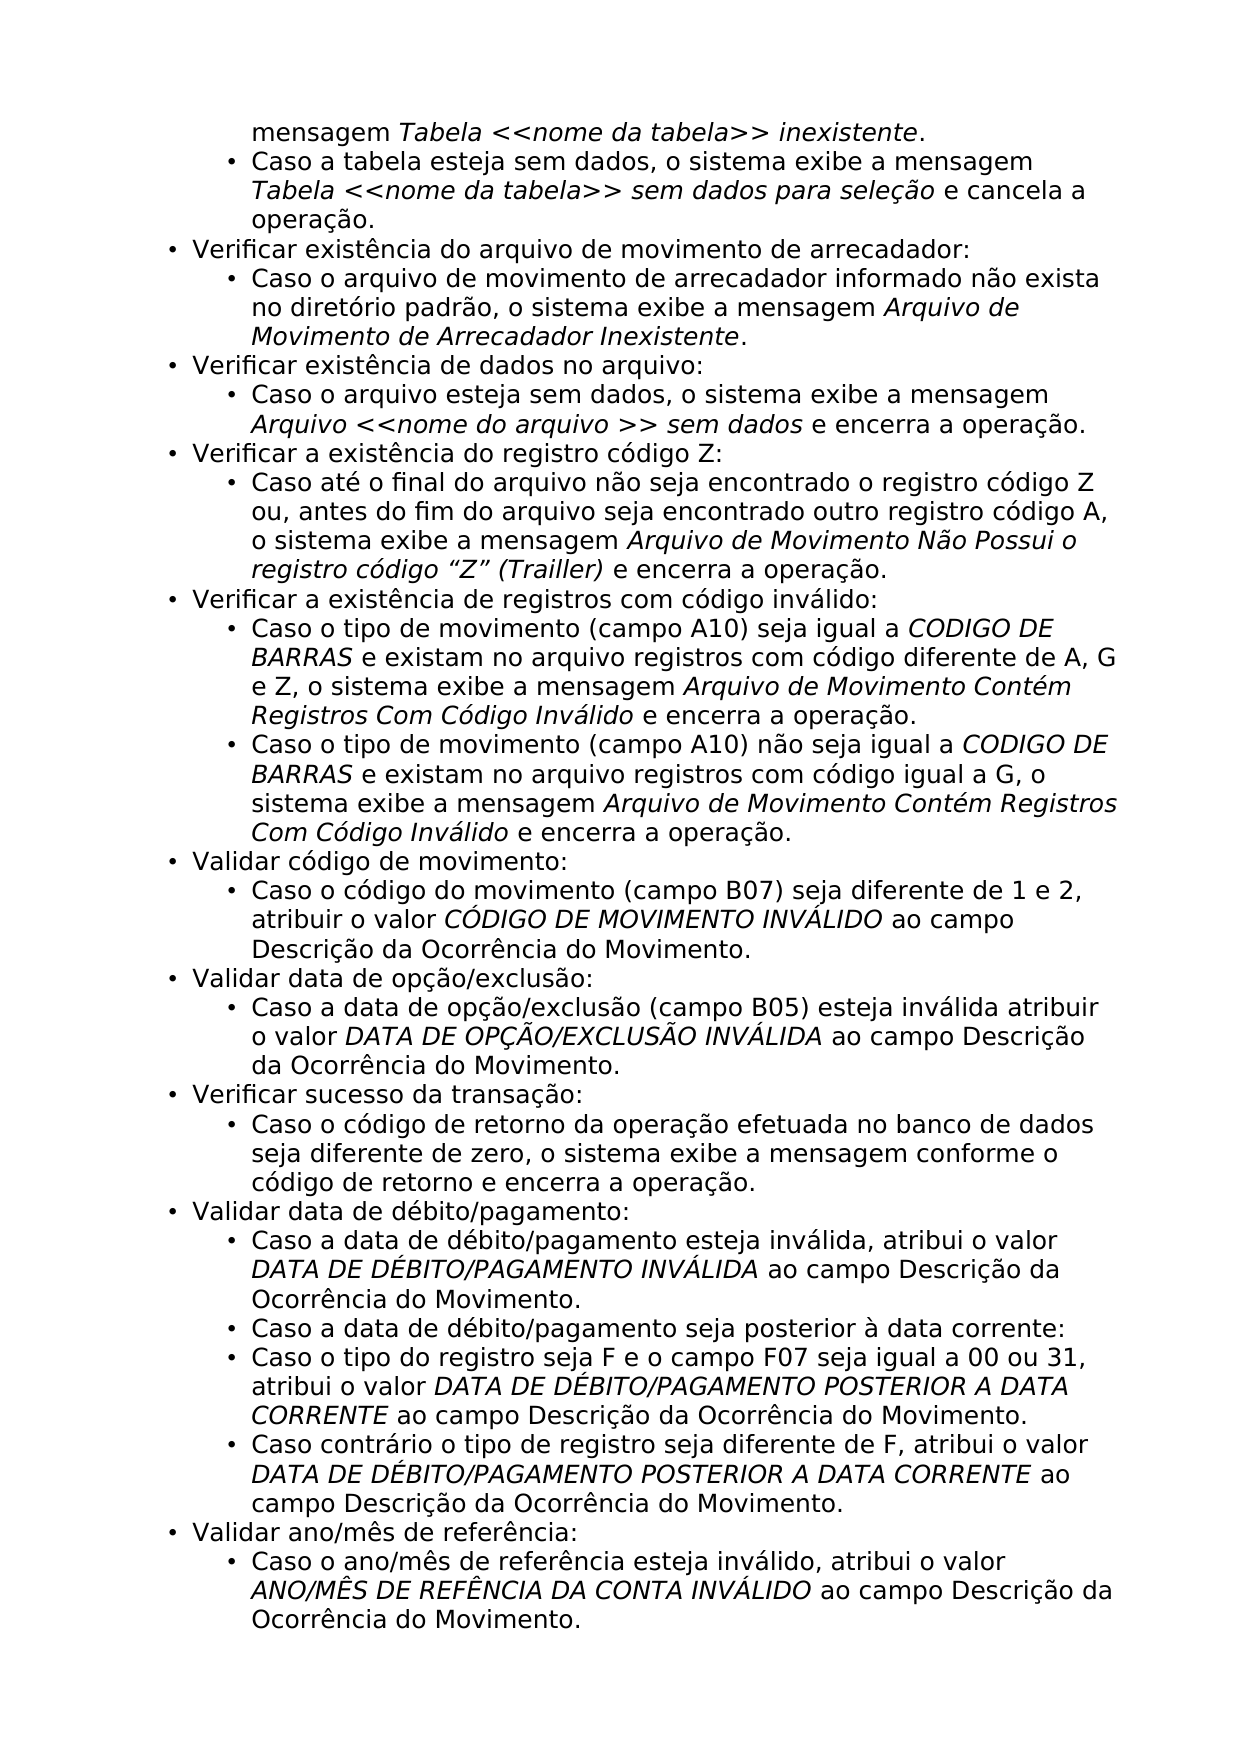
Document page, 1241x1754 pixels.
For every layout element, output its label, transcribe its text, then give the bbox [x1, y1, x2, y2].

list Verificar a existência de registros com código inválido: [177, 585, 1122, 614]
list Caso a tabela esteja sem dados, o sistema exibe a mensagem Tabela <<nome da tabela>> sem dados para seleção e cancela a operação. [236, 147, 1122, 235]
list Verificar existência de dados no arquivo: [177, 351, 1122, 381]
list Validar data de opção/exclusão: [177, 964, 1122, 993]
list Caso a data de débito/pagamento seja posterior à data corrente: [236, 1314, 1122, 1343]
list Caso contrário o tipo de registro seja diferente de F, atribui o valor DATA DE DÉBITO/PAGAMENTO POSTERIOR A DATA CORRENTE ao campo Descrição da Ocorrência do Movimento. [236, 1431, 1122, 1518]
list Verificar sucesso da transação: [177, 1081, 1122, 1110]
list Caso o ano/mês de referência esteja inválido, atribui o valor ANO/MÊS DE REFÊNCIA DA CONTA INVÁLIDO ao campo Descrição da Ocorrência do Movimento. [236, 1547, 1122, 1635]
list Verificar existência do arquivo de movimento de arrecadador: [177, 235, 1122, 264]
list mensagem Tabela <<nome da tabela>> inexistente. [236, 118, 1122, 147]
list Caso o tipo do registro seja F e o campo F07 seja igual a 00 ou 31, atribui o valor DATA DE DÉBITO/PAGAMENTO POSTERIOR A DATA CORRENTE ao campo Descrição da Ocorrência do Movimento. [236, 1343, 1122, 1431]
list Caso o tipo de movimento (campo A10) não seja igual a CODIGO DE BARRAS e existam no arquivo registros com código igual a G, o sistema exibe a mensagem Arquivo de Movimento Contém Registros Com Código Inválido e encerra a operação. [236, 731, 1122, 847]
list Verificar a existência do registro código Z: [177, 439, 1122, 468]
list Caso até o final do arquivo não seja encontrado o registro código Z ou, antes do fim do arquivo seja encontrado outro registro código A, o sistema exibe a mensagem Arquivo de Movimento Não Possui o registro código “Z” (Trailler) e encerra a operação. [236, 468, 1122, 585]
list Caso a data de débito/pagamento esteja inválida, atribui o valor DATA DE DÉBITO/PAGAMENTO INVÁLIDA ao campo Descrição da Ocorrência do Movimento. [236, 1226, 1122, 1314]
list Caso o código do movimento (campo B07) seja diferente de 1 e 2, atribuir o valor CÓDIGO DE MOVIMENTO INVÁLIDO ao campo Descrição da Ocorrência do Movimento. [236, 876, 1122, 964]
list Caso o código de retorno da operação efetuada no banco de dados seja diferente de zero, o sistema exibe a mensagem conforme o código de retorno e encerra a operação. [236, 1110, 1122, 1197]
list Validar data de débito/pagamento: [177, 1197, 1122, 1226]
list Validar ano/mês de referência: [177, 1518, 1122, 1547]
list Caso o arquivo esteja sem dados, o sistema exibe a mensagem Arquivo <<nome do arquivo >> sem dados e encerra a operação. [236, 381, 1122, 439]
list Validar código de movimento: [177, 847, 1122, 876]
list Caso a data de opção/exclusão (campo B05) esteja inválida atribuir o valor DATA DE OPÇÃO/EXCLUSÃO INVÁLIDA ao campo Descrição da Ocorrência do Movimento. [236, 993, 1122, 1081]
list Caso o tipo de movimento (campo A10) seja igual a CODIGO DE BARRAS e existam no arquivo registros com código diferente de A, G e Z, o sistema exibe a mensagem Arquivo de Movimento Contém Registros Com Código Inválido e encerra a operação. [236, 614, 1122, 731]
list Caso o arquivo de movimento de arrecadador informado não exista no diretório padrão, o sistema exibe a mensagem Arquivo de Movimento de Arrecadador Inexistente. [236, 264, 1122, 351]
